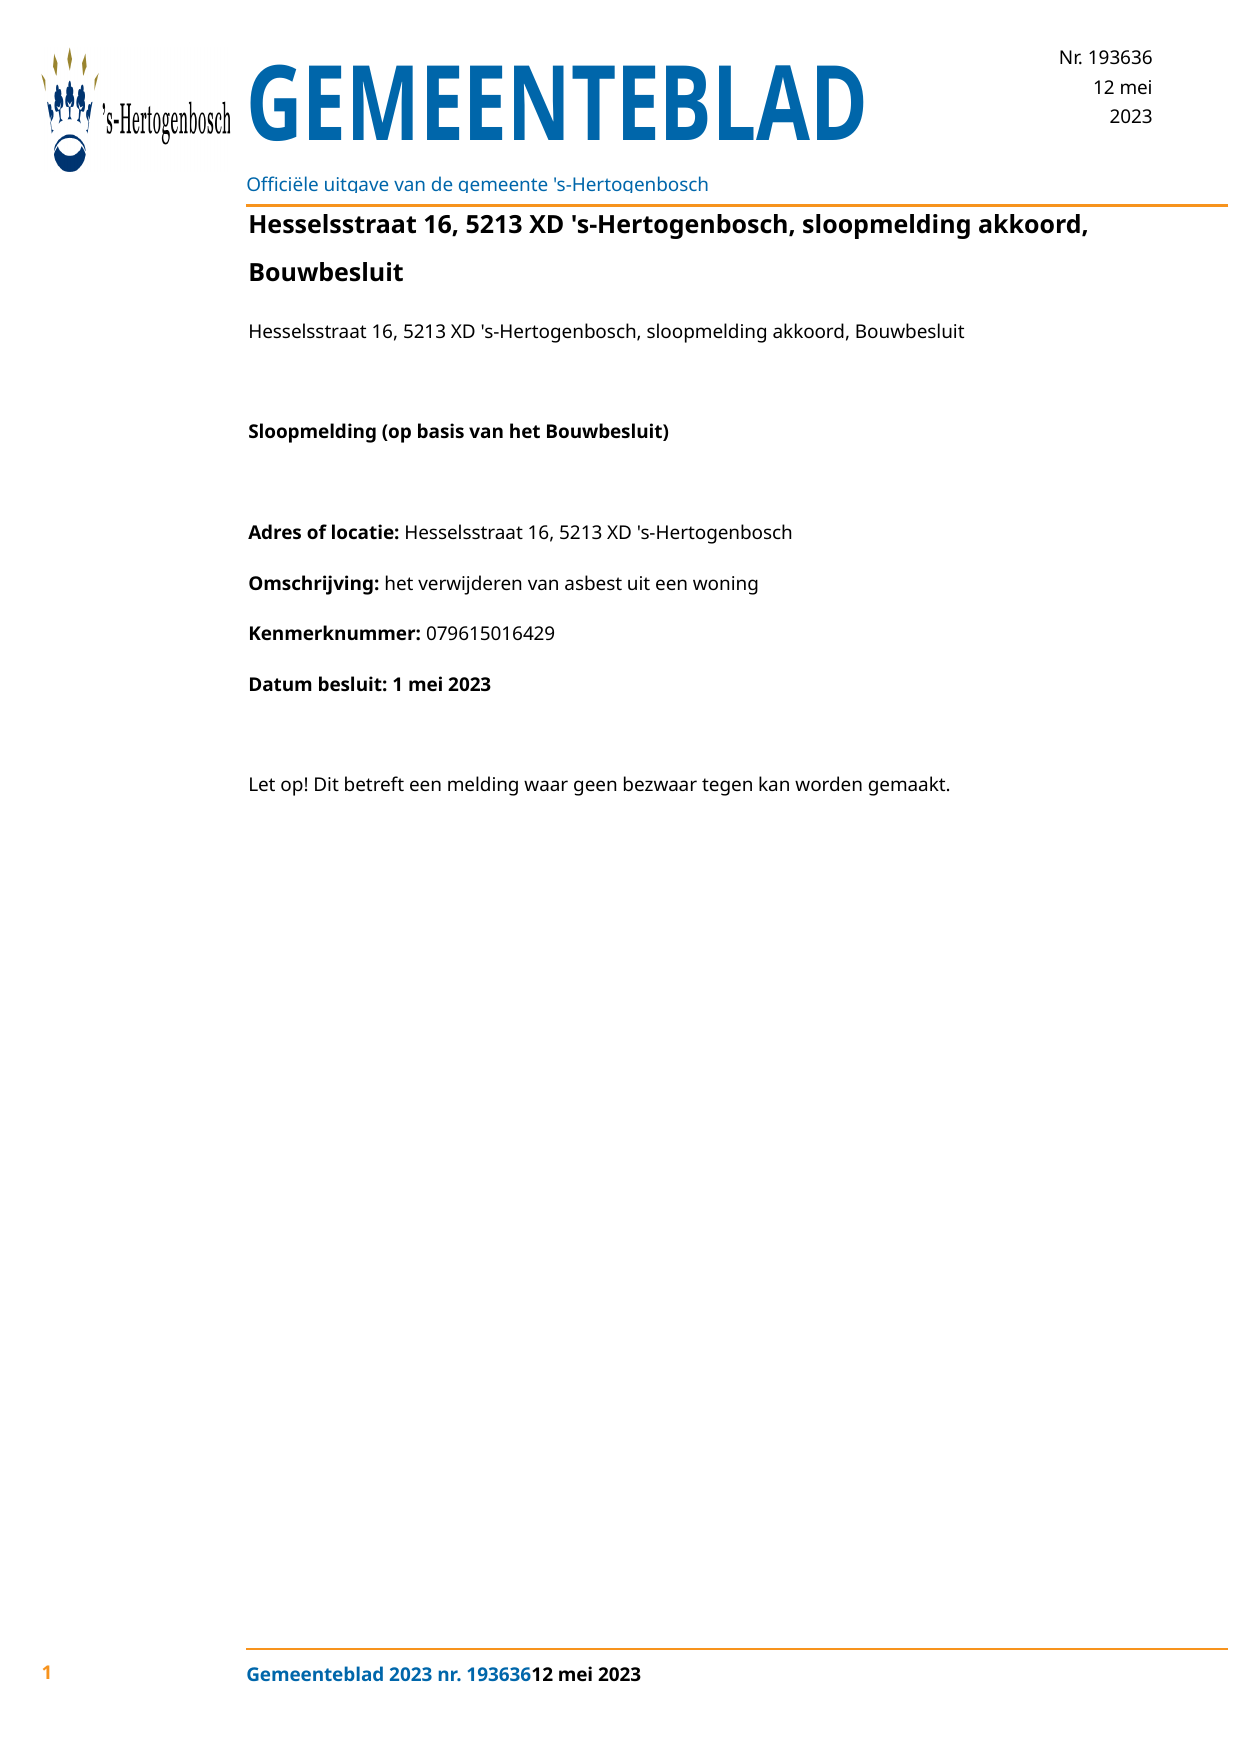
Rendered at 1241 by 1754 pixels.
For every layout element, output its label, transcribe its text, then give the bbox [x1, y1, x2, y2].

picture [41, 47, 231, 172]
text Hesselsstraat 16, 5213 XD 's-Hertogenbosch, sloopmelding akkoord, Bouwbesluit [248, 318, 1152, 344]
text Omschrijving: het verwijderen van asbest uit een woning [248, 570, 1152, 596]
text Datum besluit: 1 mei 2023 [248, 671, 1152, 697]
text Adres of locatie: Hesselsstraat 16, 5213 XD 's-Hertogenbosch [248, 519, 1152, 545]
text Let op! Dit betreft een melding waar geen bezwaar tegen kan worden gemaakt. [248, 772, 1152, 797]
text Hesselsstraat 16, 5213 XD 's-Hertogenbosch, sloopmelding akkoord, Bouwbesluit [248, 207, 1152, 288]
text Kenmerknummer: 079615016429 [248, 620, 1152, 646]
text Sloopmelding (op basis van het Bouwbesluit) [248, 419, 1152, 444]
